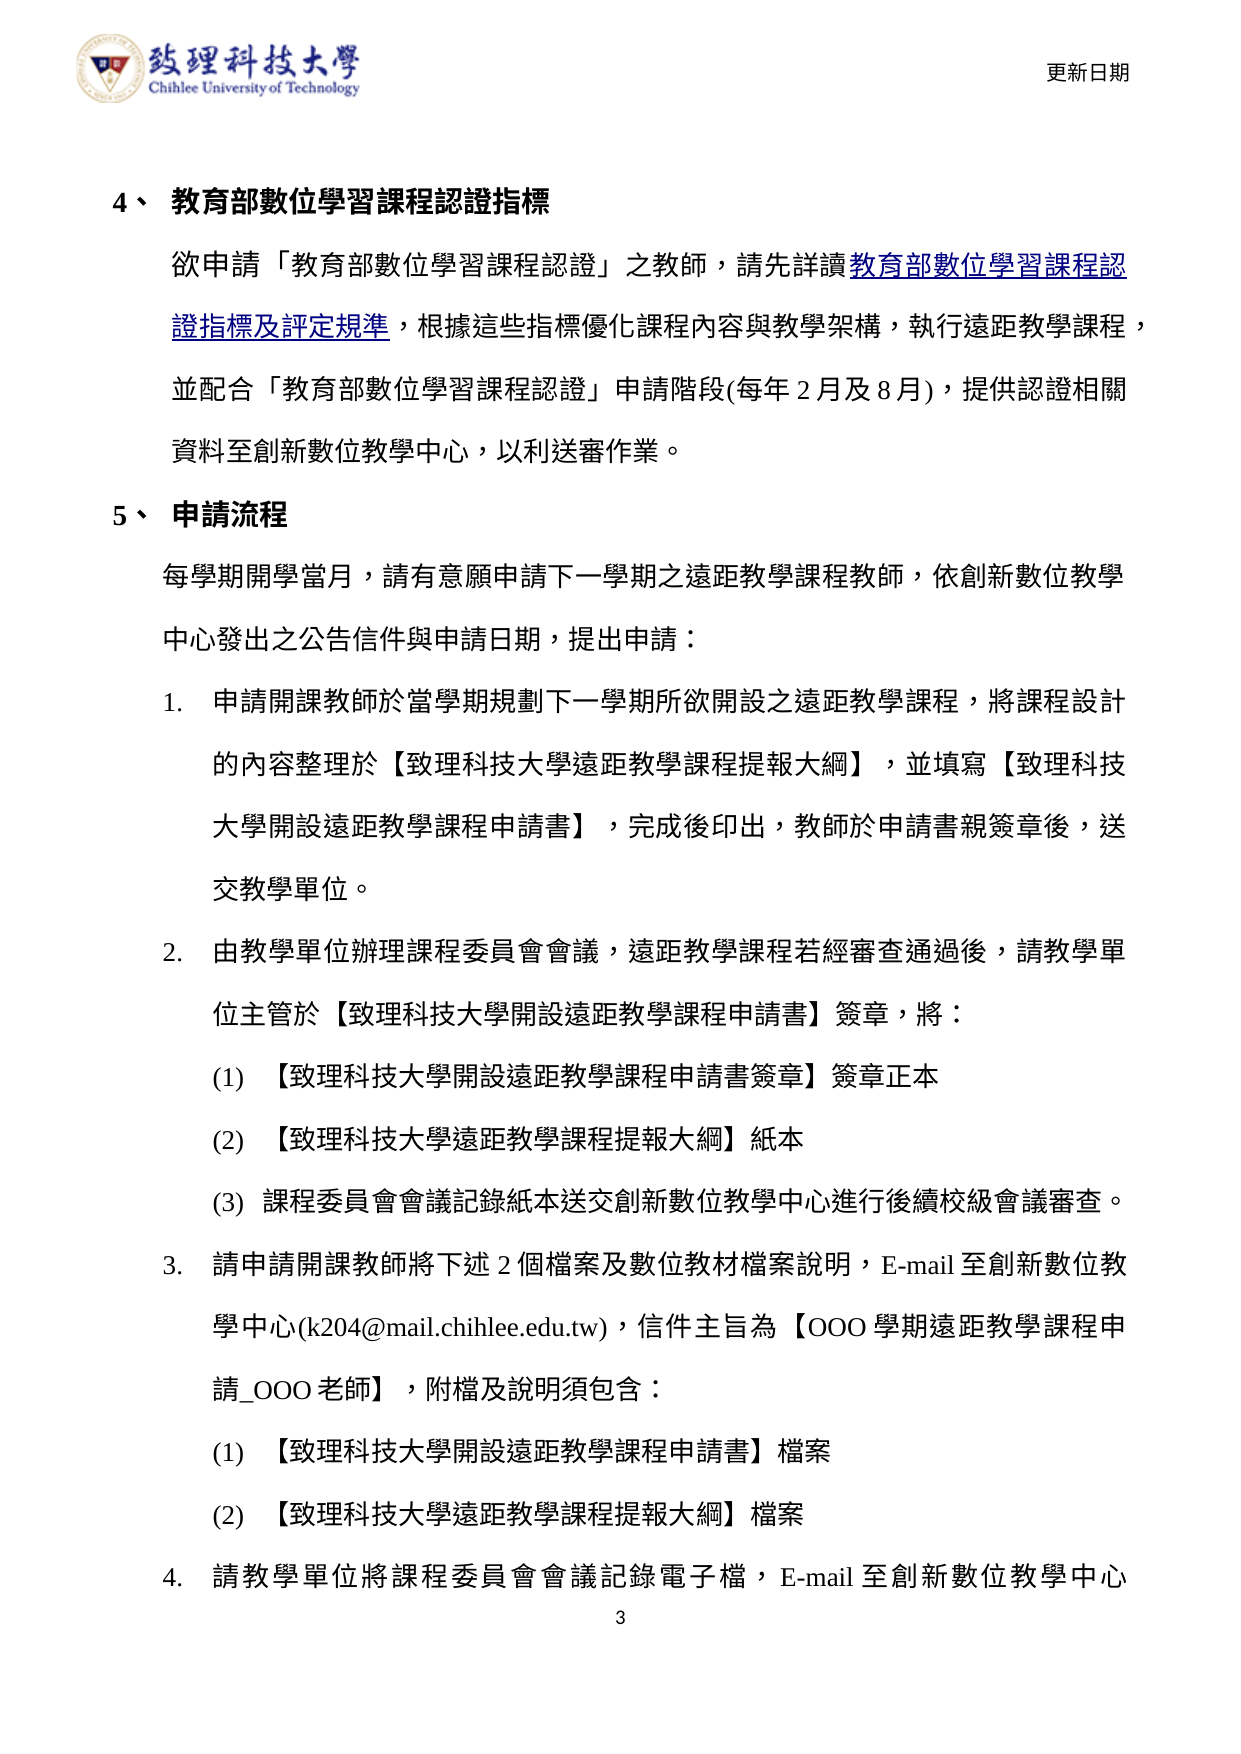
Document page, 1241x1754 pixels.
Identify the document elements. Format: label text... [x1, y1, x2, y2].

list 請教學單位將課程委員會會議記錄電子檔，E-mail至創新數位教學中心 [162, 1533, 1128, 1596]
text 每學期開學當月，請有意願申請下一學期之遠距教學課程教師，依創新數位教學中心發出之公告信件與申請日期，提出申請： [162, 533, 1128, 658]
list 申請流程 [112, 471, 1128, 533]
list 【致理科技大學遠距教學課程提報大綱】紙本 [212, 1096, 1128, 1158]
text 欲申請「教育部數位學習課程認證」之教師，請先詳讀教育部數位學習課程認證指標及評定規準，根據這些指標優化課程內容與教學架構，執行遠距教學課程，並配合「教育部數位學習課程認證」申請階段(每年2月及8月)，提供認證相關資料至創新數位教學中心，以利送審作業。 [172, 221, 1128, 471]
list 申請開課教師於當學期規劃下一學期所欲開設之遠距教學課程，將課程設計的內容整理於【致理科技大學遠距教學課程提報大綱】，並填寫【致理科技大學開設遠距教學課程申請書】，完成後印出，教師於申請書親簽章後，送交教學單位。 [162, 658, 1128, 908]
list 課程委員會會議記錄紙本送交創新數位教學中心進行後續校級會議審查。 [212, 1158, 1128, 1221]
list 【致理科技大學開設遠距教學課程申請書】檔案 [212, 1408, 1128, 1471]
list 【致理科技大學開設遠距教學課程申請書簽章】簽章正本 [212, 1033, 1128, 1096]
list 請申請開課教師將下述2個檔案及數位教材檔案說明，E-mail至創新數位教學中心(k204@mail.chihlee.edu.tw)，信件主旨為【OOO學期遠距教學課程申請_OOO老師】，附檔及說明須包含： [162, 1221, 1128, 1408]
list 由教學單位辦理課程委員會會議，遠距教學課程若經審查通過後，請教學單位主管於【致理科技大學開設遠距教學課程申請書】簽章，將： [162, 908, 1128, 1033]
list 教育部數位學習課程認證指標 [112, 158, 1128, 221]
list 【致理科技大學遠距教學課程提報大綱】檔案 [212, 1471, 1128, 1533]
